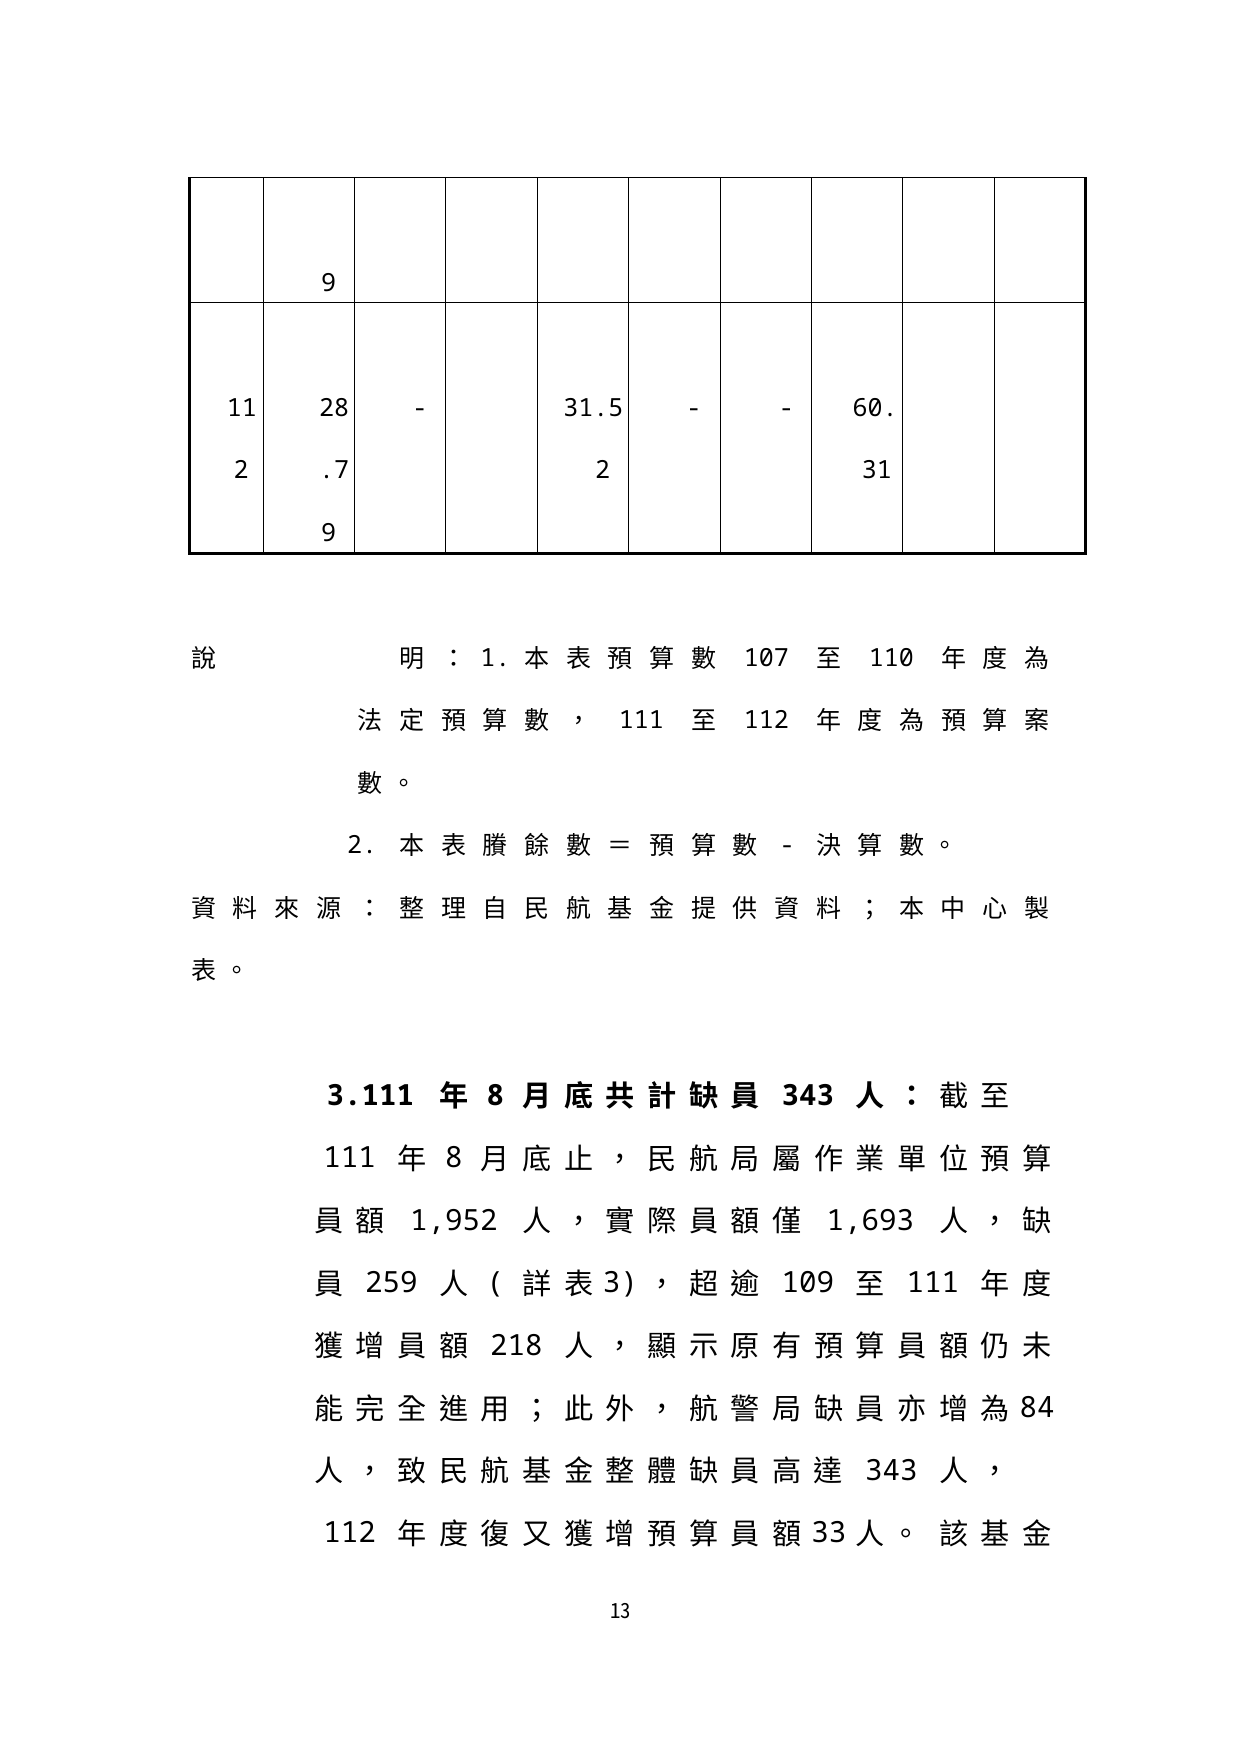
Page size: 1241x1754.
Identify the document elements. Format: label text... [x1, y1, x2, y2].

table_cell 31.52 [538, 303, 628, 552]
table_cell - [355, 178, 445, 302]
table_cell - [629, 178, 720, 302]
table_cell [812, 178, 902, 302]
table_cell [538, 178, 628, 302]
table_cell - [446, 178, 537, 302]
table_cell - [995, 178, 1084, 302]
text 說 明：1.本表預算數107至110年度為法定預算數，111至112年度為預算案數。 [183, 615, 1058, 802]
table_cell 28.79 [264, 303, 354, 552]
table_cell [995, 303, 1084, 552]
table_cell - [721, 303, 811, 552]
table_cell - [721, 178, 811, 302]
table_cell - [903, 178, 994, 302]
table_cell 112 [191, 303, 263, 552]
table_cell 60.31 [812, 303, 902, 552]
text 2.本表賸餘數＝預算數-決算數。 [183, 802, 1058, 865]
table_cell [446, 303, 537, 552]
text 資料來源：整理自民航基金提供資料；本中心製表。 [183, 865, 1058, 990]
table_cell - [355, 303, 445, 552]
table_cell 9 [264, 178, 354, 302]
text 3.111年8月底共計缺員343人：截至111年8月底止，民航局屬作業單位預算員額1,952人，實際員額僅1,693人，缺員259人(詳表3)，超逾109至111年度獲增員額218人，顯示原有預算員額仍未能完全進用；此外，航警局缺員亦增為84人，致民航基金整體缺員高達343人，112年度復又獲增預算員額33人。該基金 [271, 1052, 1058, 1552]
table_cell [903, 303, 994, 552]
table_cell [191, 178, 263, 302]
table_cell - [629, 303, 720, 552]
